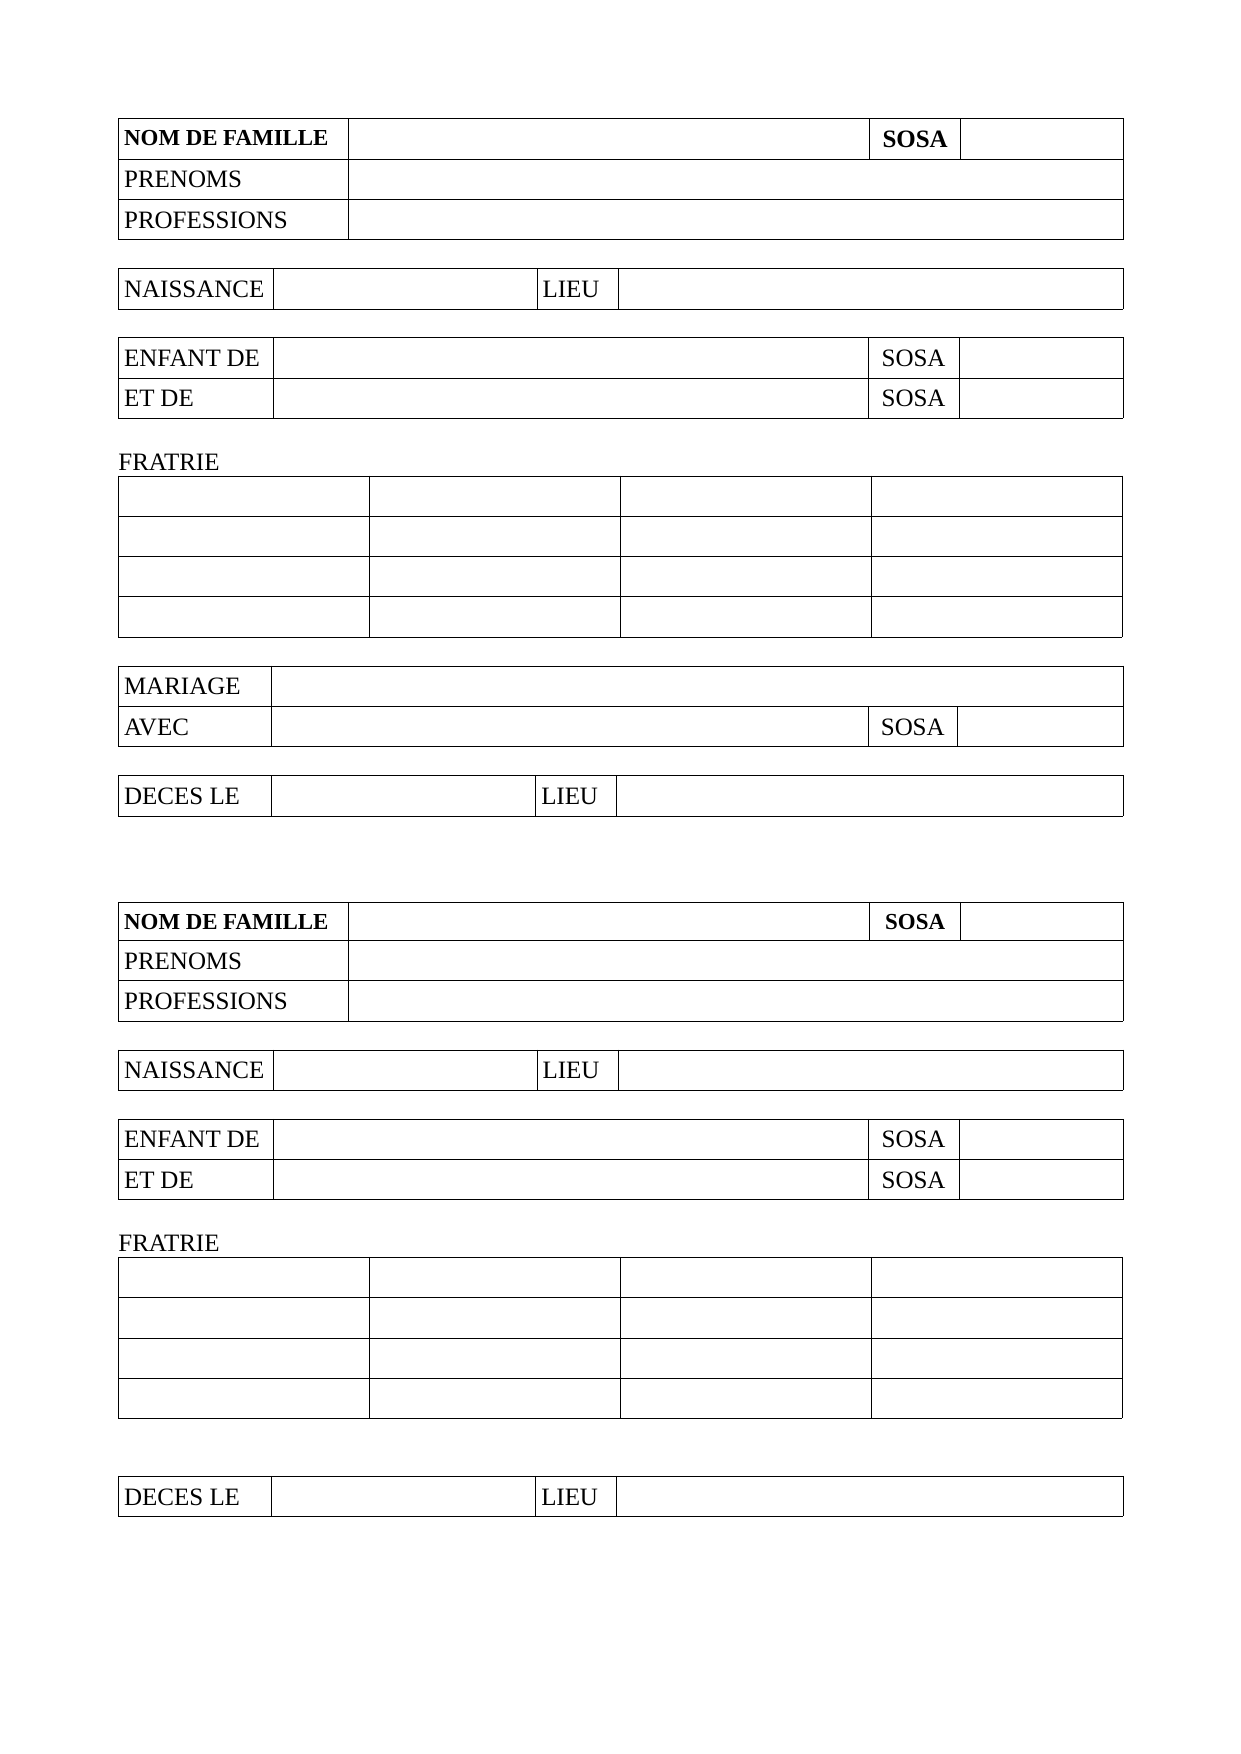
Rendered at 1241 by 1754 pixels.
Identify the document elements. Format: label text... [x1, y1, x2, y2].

table_cell [872, 557, 1122, 596]
table_cell SOSA [869, 1160, 959, 1199]
table_header ENFANT DE [119, 338, 273, 378]
table_header PROFESSIONS [119, 200, 348, 239]
table_header [272, 1477, 535, 1516]
table_header SOSA [870, 903, 960, 940]
table_cell [960, 1160, 1123, 1199]
table_header NOM DE FAMILLE [119, 903, 348, 940]
table_header [872, 1258, 1122, 1297]
table_header [621, 477, 871, 516]
table_header [272, 707, 868, 746]
table_cell [872, 1379, 1122, 1418]
table_cell [621, 517, 871, 556]
table_header [119, 1258, 369, 1297]
table_header [958, 707, 1123, 746]
table_cell [872, 1298, 1122, 1337]
table_header PRENOMS [119, 160, 348, 199]
text FRATRIE [118, 447, 1122, 476]
table_header [621, 1258, 871, 1297]
table_header [274, 1051, 537, 1090]
table_header SOSA [869, 707, 957, 746]
table_cell ET DE [119, 379, 273, 418]
table_cell [370, 1339, 620, 1378]
table_cell [621, 557, 871, 596]
table_header [349, 200, 1123, 239]
table_header [274, 338, 868, 378]
table_header [349, 941, 1123, 980]
table_header [960, 1120, 1123, 1159]
table_header ENFANT DE [119, 1120, 273, 1159]
table_cell [370, 517, 620, 556]
table_cell [621, 597, 871, 637]
table_header [370, 1258, 620, 1297]
table_header LIEU [536, 776, 616, 816]
table_header LIEU [536, 1477, 616, 1516]
table_header [960, 338, 1123, 378]
table_cell [872, 517, 1122, 556]
table_header [349, 981, 1123, 1021]
table_cell [274, 1160, 868, 1199]
table_header NAISSANCE [119, 269, 273, 308]
table_header DECES LE [119, 776, 271, 816]
table_cell [370, 557, 620, 596]
table_cell [872, 597, 1122, 637]
table_header [272, 667, 1123, 706]
table_cell [119, 1339, 369, 1378]
table_header AVEC [119, 707, 271, 746]
table_cell [370, 1298, 620, 1337]
table_header [349, 903, 869, 940]
table_header NAISSANCE [119, 1051, 273, 1090]
table_cell [370, 597, 620, 637]
table_cell SOSA [869, 379, 959, 418]
table_header LIEU [538, 269, 618, 308]
table_cell [119, 557, 369, 596]
table_cell [119, 1298, 369, 1337]
table_header [619, 1051, 1123, 1090]
table_cell [370, 1379, 620, 1418]
table_header [617, 1477, 1123, 1516]
table_cell [960, 379, 1123, 418]
table_cell [872, 1339, 1122, 1378]
table_cell ET DE [119, 1160, 273, 1199]
table_header [349, 160, 1123, 199]
table_cell [119, 517, 369, 556]
table_header SOSA [869, 1120, 959, 1159]
table_cell [119, 1379, 369, 1418]
table_cell [274, 379, 868, 418]
table_header [274, 269, 537, 308]
text FRATRIE [118, 1228, 1122, 1257]
table_cell [621, 1339, 871, 1378]
table_header SOSA [869, 338, 959, 378]
table_header SOSA [870, 119, 960, 158]
table_header [872, 477, 1122, 516]
table_header [274, 1120, 868, 1159]
table_cell [621, 1298, 871, 1337]
table_header LIEU [538, 1051, 618, 1090]
table_cell [119, 597, 369, 637]
table_header [119, 477, 369, 516]
table_header [961, 903, 1123, 940]
table_header PRENOMS [119, 941, 348, 980]
table_header [961, 119, 1123, 158]
table_header NOM DE FAMILLE [119, 119, 348, 158]
table_header [619, 269, 1123, 308]
table_header [617, 776, 1123, 816]
table_header MARIAGE [119, 667, 271, 706]
table_header [370, 477, 620, 516]
table_header PROFESSIONS [119, 981, 348, 1021]
table_header DECES LE [119, 1477, 271, 1516]
table_cell [621, 1379, 871, 1418]
table_header [349, 119, 869, 158]
table_header [272, 776, 535, 816]
